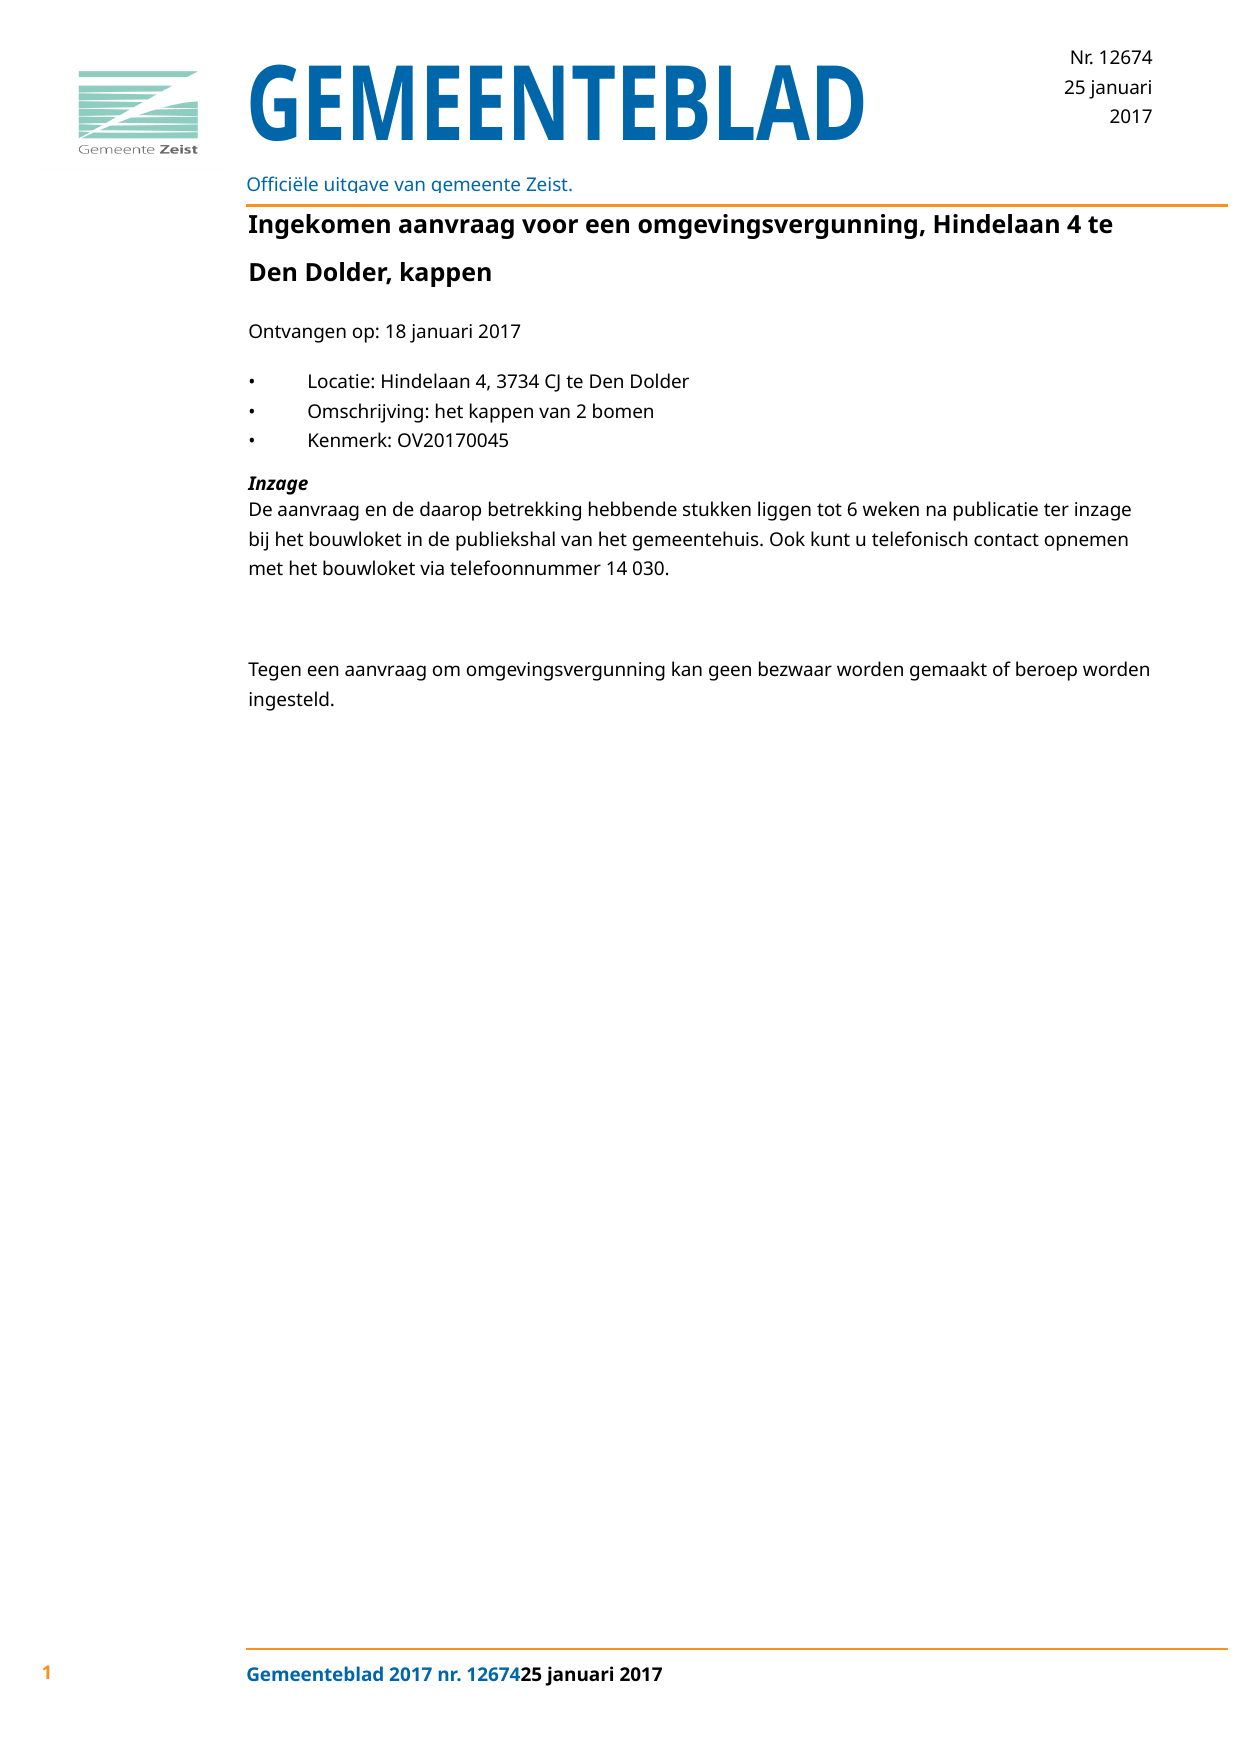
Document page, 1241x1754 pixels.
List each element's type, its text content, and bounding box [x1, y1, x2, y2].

list Kenmerk: OV20170045 [248, 427, 1152, 453]
text Tegen een aanvraag om omgevingsvergunning kan geen bezwaar worden gemaakt of beroep worden ingesteld. [248, 656, 1152, 712]
picture [41, 47, 231, 172]
list Omschrijving: het kappen van 2 bomen [248, 398, 1152, 424]
text Ingekomen aanvraag voor een omgevingsvergunning, Hindelaan 4 te Den Dolder, kappen [248, 207, 1152, 288]
text Ontvangen op: 18 januari 2017 [248, 318, 1152, 344]
text De aanvraag en de daarop betrekking hebbende stukken liggen tot 6 weken na publicatie ter inzage bij het bouwloket in de publiekshal van het gemeentehuis. Ook kunt u telefonisch contact opnemen met het bouwloket via telefoonnummer 14 030. [248, 496, 1152, 581]
text Inzage [248, 471, 1152, 496]
list Locatie: Hindelaan 4, 3734 CJ te Den Dolder [248, 368, 1152, 394]
